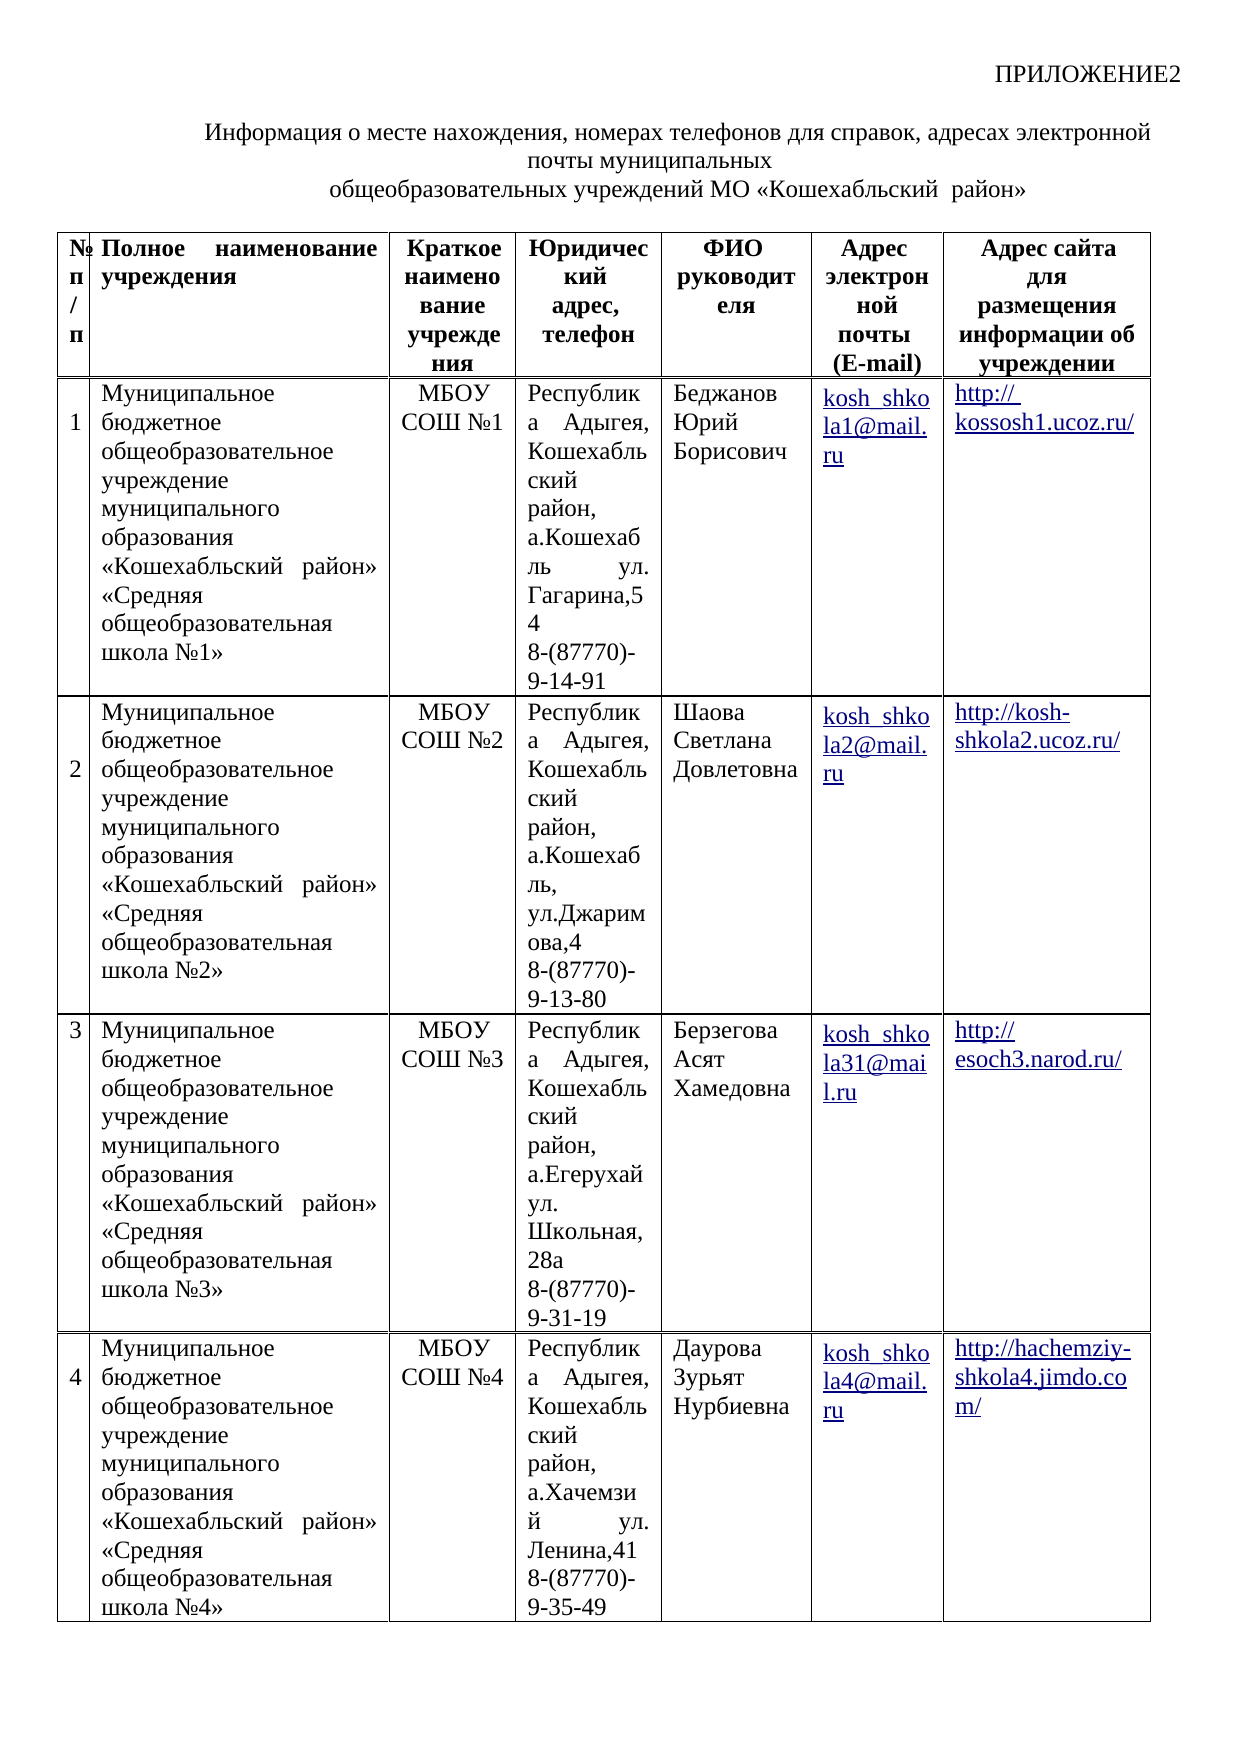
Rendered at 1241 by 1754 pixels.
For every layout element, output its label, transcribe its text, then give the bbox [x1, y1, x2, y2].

table_cell Даурова Зурьят Нурбиевна [662, 1334, 811, 1621]
table_cell kosh_shkola31@mail.ru [812, 1015, 942, 1331]
table_header Адрес сайта для размещения информации об учреждении [944, 233, 1150, 376]
table_cell Муниципальное бюджетное общеобразовательное учреждение муниципального образования «Кошехабльский район» «Средняя общеобразовательная школа №3» [90, 1015, 388, 1331]
table_header Юридический адрес, телефон [516, 233, 661, 376]
table_cell МБОУ СОШ №2 [390, 697, 515, 1013]
table_cell МБОУ СОШ №1 [390, 379, 515, 695]
table_cell Республика Адыгея, Кошехабльский район, а.Хачемзий ул. Ленина,41 8-(87770)-9-35-49 [516, 1334, 661, 1621]
table_cell МБОУ СОШ №3 [390, 1015, 515, 1331]
table_header Адрес электронной почты (E-mail) [812, 233, 942, 376]
table_cell Шаова Светлана Довлетовна [662, 697, 811, 1013]
table_cell 4 [58, 1334, 89, 1621]
table_cell kosh_shkola2@mail.ru [812, 697, 942, 1013]
table_header № п/п [58, 233, 89, 376]
table_cell http://hachemziy-shkola4.jimdo.com/ [944, 1334, 1150, 1621]
table_cell МБОУ СОШ №4 [390, 1334, 515, 1621]
text ПРИЛОЖЕНИЕ2 [118, 59, 1181, 88]
table_cell Муниципальное бюджетное общеобразовательное учреждение муниципального образования «Кошехабльский район» «Средняя общеобразовательная школа №4» [90, 1334, 388, 1621]
table_cell Берзегова Асят Хамедовна [662, 1015, 811, 1331]
table_cell Республика Адыгея, Кошехабльский район, а.Егерухай ул. Школьная,28а 8-(87770)-9-31-19 [516, 1015, 661, 1331]
table_cell kosh_shkola4@mail.ru [812, 1334, 942, 1621]
table_cell Республика Адыгея, Кошехабльский район, а.Кошехабль, ул.Джаримова,4 8-(87770)-9-13-80 [516, 697, 661, 1013]
table_cell kosh_shkola1@mail.ru [812, 379, 942, 695]
table_cell http:// kossosh1.ucoz.ru/ [944, 379, 1150, 695]
table_cell 3 [58, 1015, 89, 1331]
text общеобразовательных учреждений МО «Кошехабльский район» [118, 174, 1181, 203]
table_header Полное наименование учреждения [90, 233, 388, 376]
table_cell Беджанов Юрий Борисович [662, 379, 811, 695]
table_cell Республика Адыгея, Кошехабльский район, а.Кошехабль ул. Гагарина,54 8-(87770)-9-14-91 [516, 379, 661, 695]
table_cell 1 [58, 379, 89, 695]
table_header ФИО руководителя [662, 233, 811, 376]
text Информация о месте нахождения, номерах телефонов для справок, адресах электронной почты муниципальных [118, 117, 1181, 174]
table_cell http://esoch3.narod.ru/ [944, 1015, 1150, 1331]
table_cell 2 [58, 697, 89, 1013]
table_cell http://kosh-shkola2.ucoz.ru/ [944, 697, 1150, 1013]
table_cell Муниципальное бюджетное общеобразовательное учреждение муниципального образования «Кошехабльский район» «Средняя общеобразовательная школа №1» [90, 379, 388, 695]
table_header Краткое наименование учреждения [390, 233, 515, 376]
table_cell Муниципальное бюджетное общеобразовательное учреждение муниципального образования «Кошехабльский район» «Средняя общеобразовательная школа №2» [90, 697, 388, 1013]
